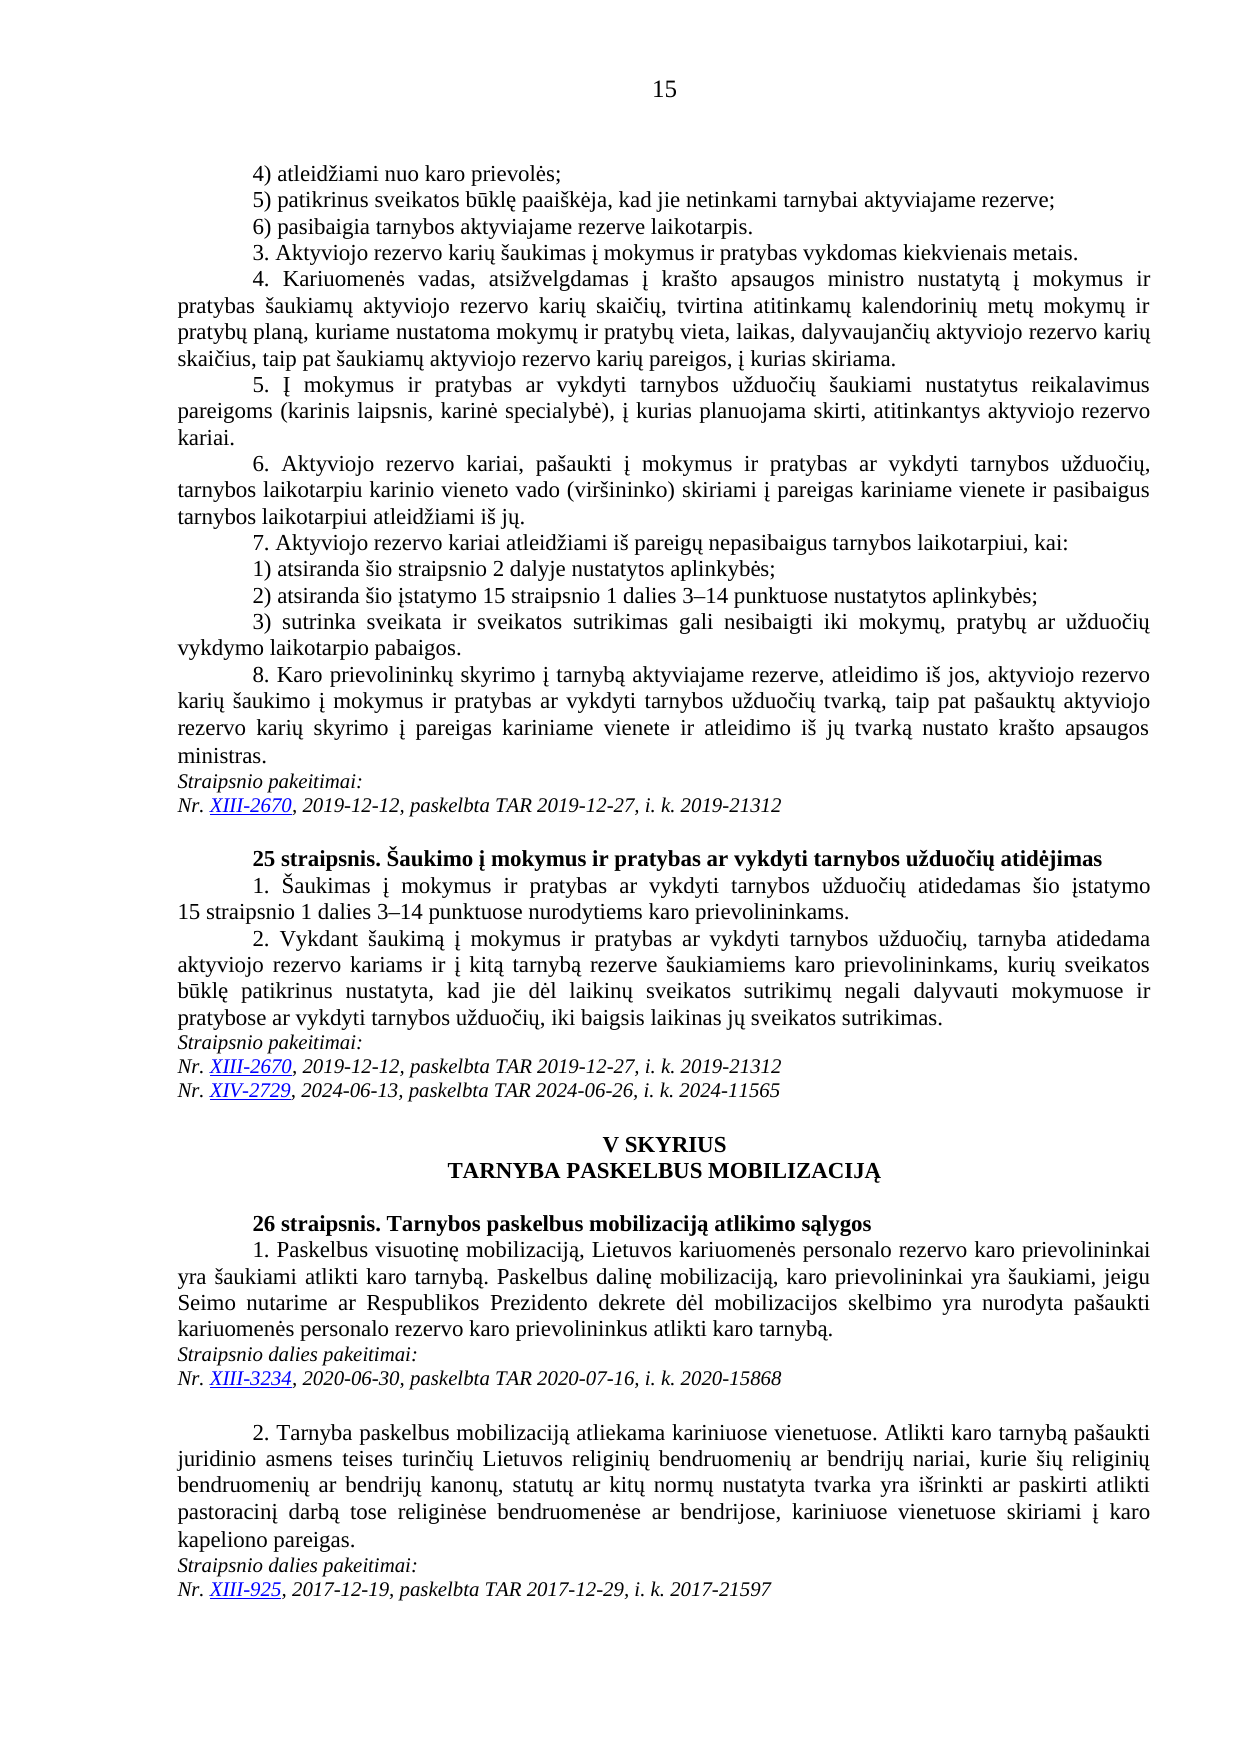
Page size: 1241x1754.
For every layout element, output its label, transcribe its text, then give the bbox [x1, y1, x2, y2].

text 4) atleidžiami nuo karo prievolės; [177, 160, 1152, 186]
text 8. Karo prievolininkų skyrimo į tarnybą aktyviajame rezerve, atleidimo iš jos, aktyviojo rezervo karių šaukimo į mokymus ir pratybas ar vykdyti tarnybos užduočių tvarką, taip pat pašauktų aktyviojo rezervo karių skyrimo į pareigas kariniame vienete ir atleidimo iš jų tvarką nustato krašto apsaugos ministras. [177, 661, 1152, 769]
text Nr. XIII-925, 2017-12-19, paskelbta TAR 2017-12-29, i. k. 2017-21597 [177, 1577, 1152, 1601]
text 25 straipsnis. Šaukimo į mokymus ir pratybas ar vykdyti tarnybos užduočių atidėjimas [252, 846, 1152, 872]
text Nr. XIII-2670, 2019-12-12, paskelbta TAR 2019-12-27, i. k. 2019-21312 [177, 1054, 1152, 1078]
text Nr. XIII-3234, 2020-06-30, paskelbta TAR 2020-07-16, i. k. 2020-15868 [177, 1366, 1152, 1390]
text Straipsnio pakeitimai: [177, 1030, 1152, 1054]
text 6) pasibaigia tarnybos aktyviajame rezerve laikotarpis. [177, 213, 1152, 239]
text 26 straipsnis. Tarnybos paskelbus mobilizaciją atlikimo sąlygos [177, 1210, 1152, 1236]
text 4. Kariuomenės vadas, atsižvelgdamas į krašto apsaugos ministro nustatytą į mokymus ir pratybas šaukiamų aktyviojo rezervo karių skaičių, tvirtina atitinkamų kalendorinių metų mokymų ir pratybų planą, kuriame nustatoma mokymų ir pratybų vieta, laikas, dalyvaujančių aktyviojo rezervo karių skaičius, taip pat šaukiamų aktyviojo rezervo karių pareigos, į kurias skiriama. [177, 266, 1152, 371]
text Straipsnio pakeitimai: [177, 769, 1152, 793]
text 3) sutrinka sveikata ir sveikatos sutrikimas gali nesibaigti iki mokymų, pratybų ar užduočių vykdymo laikotarpio pabaigos. [177, 608, 1152, 661]
text V SKYRIUS [177, 1131, 1152, 1157]
text Nr. XIV-2729, 2024-06-13, paskelbta TAR 2024-06-26, i. k. 2024-11565 [177, 1078, 1152, 1102]
text 5) patikrinus sveikatos būklę paaiškėja, kad jie netinkami tarnybai aktyviajame rezerve; [177, 186, 1152, 213]
text 6. Aktyviojo rezervo kariai, pašaukti į mokymus ir pratybas ar vykdyti tarnybos užduočių, tarnybos laikotarpiu karinio vieneto vado (viršininko) skiriami į pareigas kariniame vienete ir pasibaigus tarnybos laikotarpiui atleidžiami iš jų. [177, 450, 1152, 529]
text 1. Paskelbus visuotinę mobilizaciją, Lietuvos kariuomenės personalo rezervo karo prievolininkai yra šaukiami atlikti karo tarnybą. Paskelbus dalinę mobilizaciją, karo prievolininkai yra šaukiami, jeigu Seimo nutarime ar Respublikos Prezidento dekrete dėl mobilizacijos skelbimo yra nurodyta pašaukti kariuomenės personalo rezervo karo prievolininkus atlikti karo tarnybą. [177, 1236, 1152, 1342]
text 1) atsiranda šio straipsnio 2 dalyje nustatytos aplinkybės; [177, 555, 1152, 582]
text 7. Aktyviojo rezervo kariai atleidžiami iš pareigų nepasibaigus tarnybos laikotarpiui, kai: [177, 529, 1152, 555]
text 2. Tarnyba paskelbus mobilizaciją atliekama kariniuose vienetuose. Atlikti karo tarnybą pašaukti juridinio asmens teises turinčių Lietuvos religinių bendruomenių ar bendrijų nariai, kurie šių religinių bendruomenių ar bendrijų kanonų, statutų ar kitų normų nustatyta tvarka yra išrinkti ar paskirti atlikti pastoracinį darbą tose religinėse bendruomenėse ar bendrijose, kariniuose vienetuose skiriami į karo kapeliono pareigas. [177, 1419, 1152, 1553]
text Nr. XIII-2670, 2019-12-12, paskelbta TAR 2019-12-27, i. k. 2019-21312 [177, 793, 1152, 817]
text Straipsnio dalies pakeitimai: [177, 1553, 1152, 1577]
text Straipsnio dalies pakeitimai: [177, 1342, 1152, 1366]
text 2. Vykdant šaukimą į mokymus ir pratybas ar vykdyti tarnybos užduočių, tarnyba atidedama aktyviojo rezervo kariams ir į kitą tarnybą rezerve šaukiamiems karo prievolininkams, kurių sveikatos būklę patikrinus nustatyta, kad jie dėl laikinų sveikatos sutrikimų negali dalyvauti mokymuose ir pratybose ar vykdyti tarnybos užduočių, iki baigsis laikinas jų sveikatos sutrikimas. [177, 924, 1152, 1030]
text 5. Į mokymus ir pratybas ar vykdyti tarnybos užduočių šaukiami nustatytus reikalavimus pareigoms (karinis laipsnis, karinė specialybė), į kurias planuojama skirti, atitinkantys aktyviojo rezervo kariai. [177, 371, 1152, 450]
text 2) atsiranda šio įstatymo 15 straipsnio 1 dalies 3–14 punktuose nustatytos aplinkybės; [177, 582, 1152, 608]
text 1. Šaukimas į mokymus ir pratybas ar vykdyti tarnybos užduočių atidedamas šio įstatymo 15 straipsnio 1 dalies 3–14 punktuose nurodytiems karo prievolininkams. [177, 872, 1152, 924]
text 3. Aktyviojo rezervo karių šaukimas į mokymus ir pratybas vykdomas kiekvienais metais. [177, 239, 1152, 266]
text TARNYBA PASKELBUS MOBILIZACIJĄ [177, 1157, 1152, 1184]
